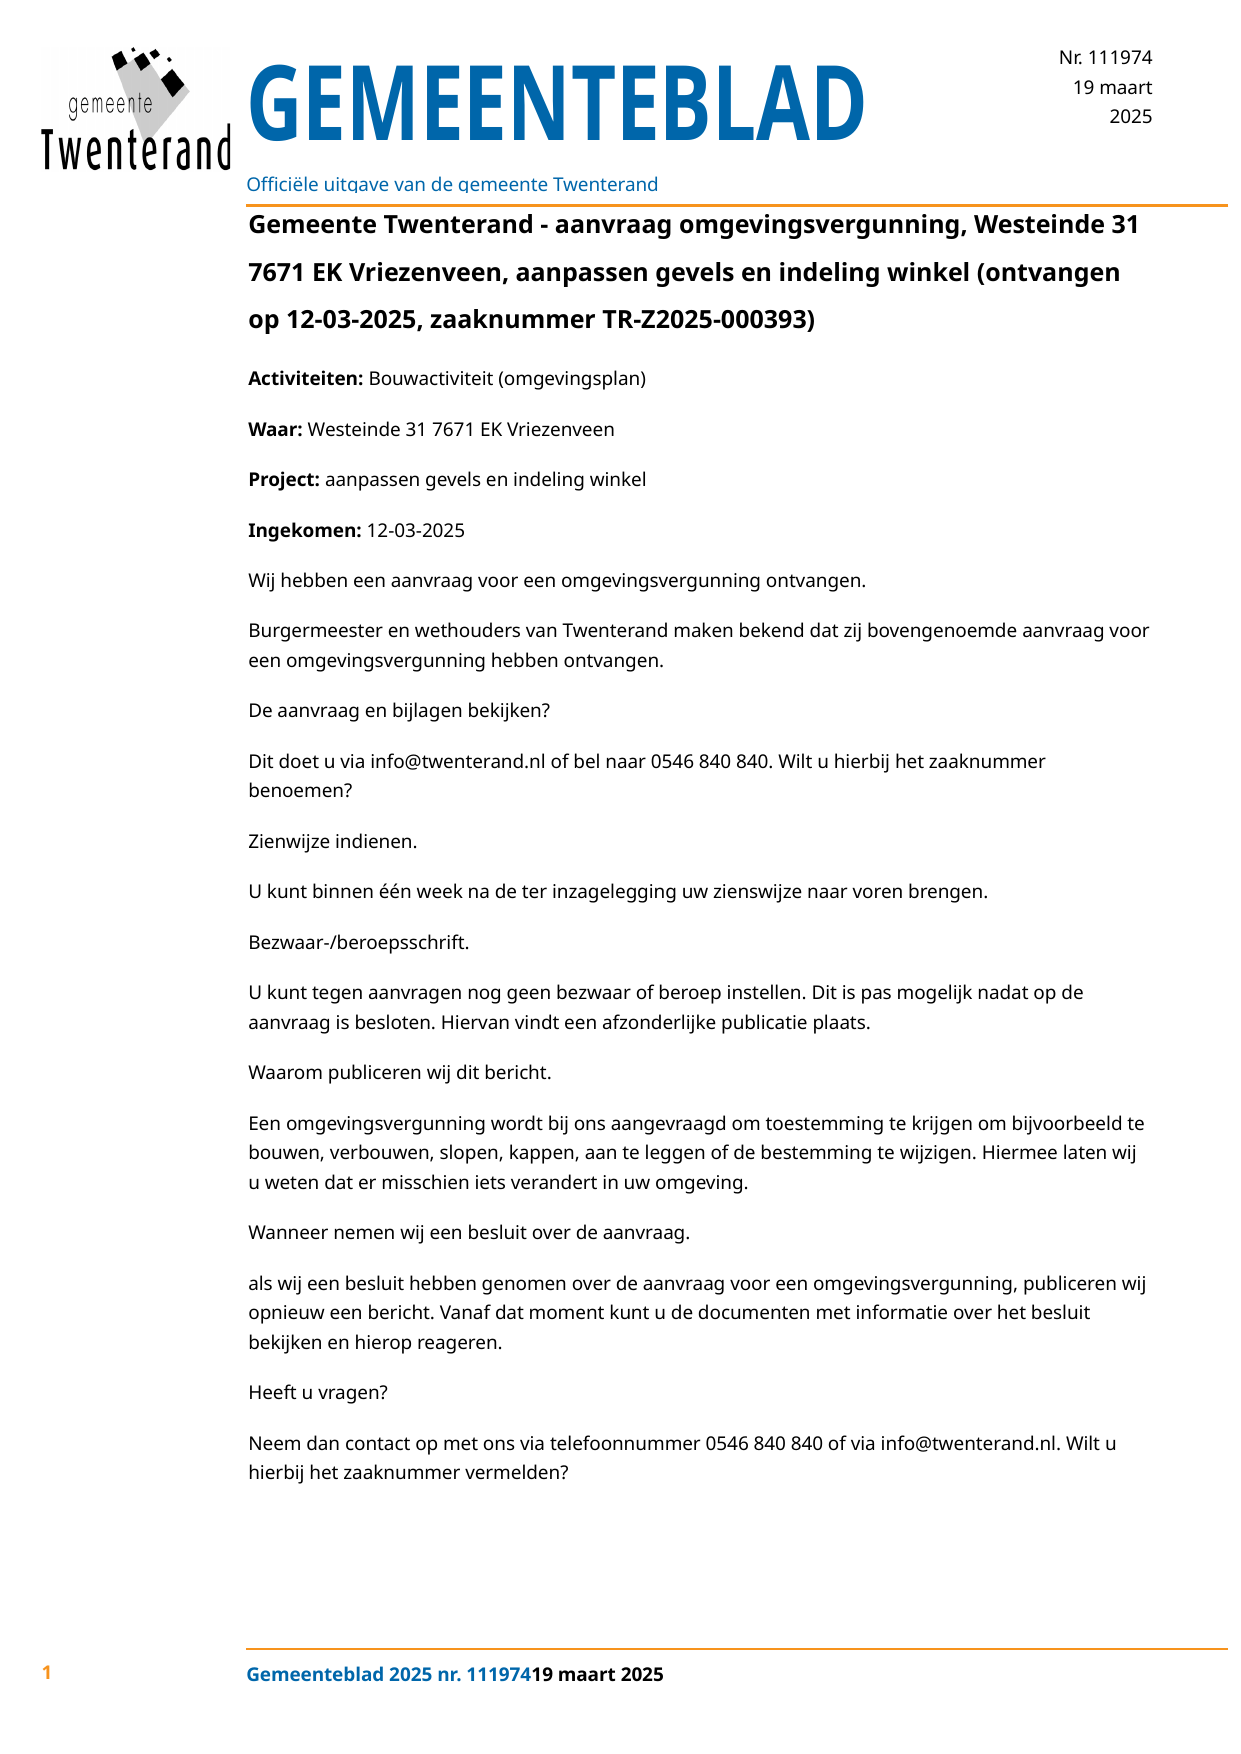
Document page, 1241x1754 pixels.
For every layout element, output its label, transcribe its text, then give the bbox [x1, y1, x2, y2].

text Heeft u vragen? [248, 1379, 1152, 1405]
picture [41, 47, 231, 172]
text Waarom publiceren wij dit bericht. [248, 1059, 1152, 1085]
text Waar: Westeinde 31 7671 EK Vriezenveen [248, 416, 1152, 442]
text De aanvraag en bijlagen bekijken? [248, 698, 1152, 723]
text Een omgevingsvergunning wordt bij ons aangevraagd om toestemming te krijgen om bijvoorbeeld te bouwen, verbouwen, slopen, kappen, aan te leggen of de bestemming te wijzigen. Hiermee laten wij u weten dat er misschien iets verandert in uw omgeving. [248, 1110, 1152, 1194]
text U kunt binnen één week na de ter inzagelegging uw zienswijze naar voren brengen. [248, 878, 1152, 904]
text Ingekomen: 12-03-2025 [248, 517, 1152, 542]
text Project: aanpassen gevels en indeling winkel [248, 466, 1152, 492]
text Neem dan contact op met ons via telefoonnummer 0546 840 840 of via info@twenterand.nl. Wilt u hierbij het zaaknummer vermelden? [248, 1430, 1152, 1485]
text Bezwaar-/beroepsschrift. [248, 929, 1152, 954]
text U kunt tegen aanvragen nog geen bezwaar of beroep instellen. Dit is pas mogelijk nadat op de aanvraag is besloten. Hiervan vindt een afzonderlijke publicatie plaats. [248, 979, 1152, 1034]
text Zienwijze indienen. [248, 828, 1152, 854]
text Dit doet u via info@twenterand.nl of bel naar 0546 840 840. Wilt u hierbij het zaaknummer benoemen? [248, 748, 1152, 803]
text Wij hebben een aanvraag voor een omgevingsvergunning ontvangen. [248, 567, 1152, 593]
text Burgermeester en wethouders van Twenterand maken bekend dat zij bovengenoemde aanvraag voor een omgevingsvergunning hebben ontvangen. [248, 618, 1152, 673]
text als wij een besluit hebben genomen over de aanvraag voor een omgevingsvergunning, publiceren wij opnieuw een bericht. Vanaf dat moment kunt u de documenten met informatie over het besluit bekijken en hierop reageren. [248, 1270, 1152, 1354]
text Activiteiten: Bouwactiviteit (omgevingsplan) [248, 366, 1152, 391]
text Wanneer nemen wij een besluit over de aanvraag. [248, 1219, 1152, 1245]
text Gemeente Twenterand - aanvraag omgevingsvergunning, Westeinde 31 7671 EK Vriezenveen, aanpassen gevels en indeling winkel (ontvangen op 12-03-2025, zaaknummer TR-Z2025-000393) [248, 207, 1152, 336]
